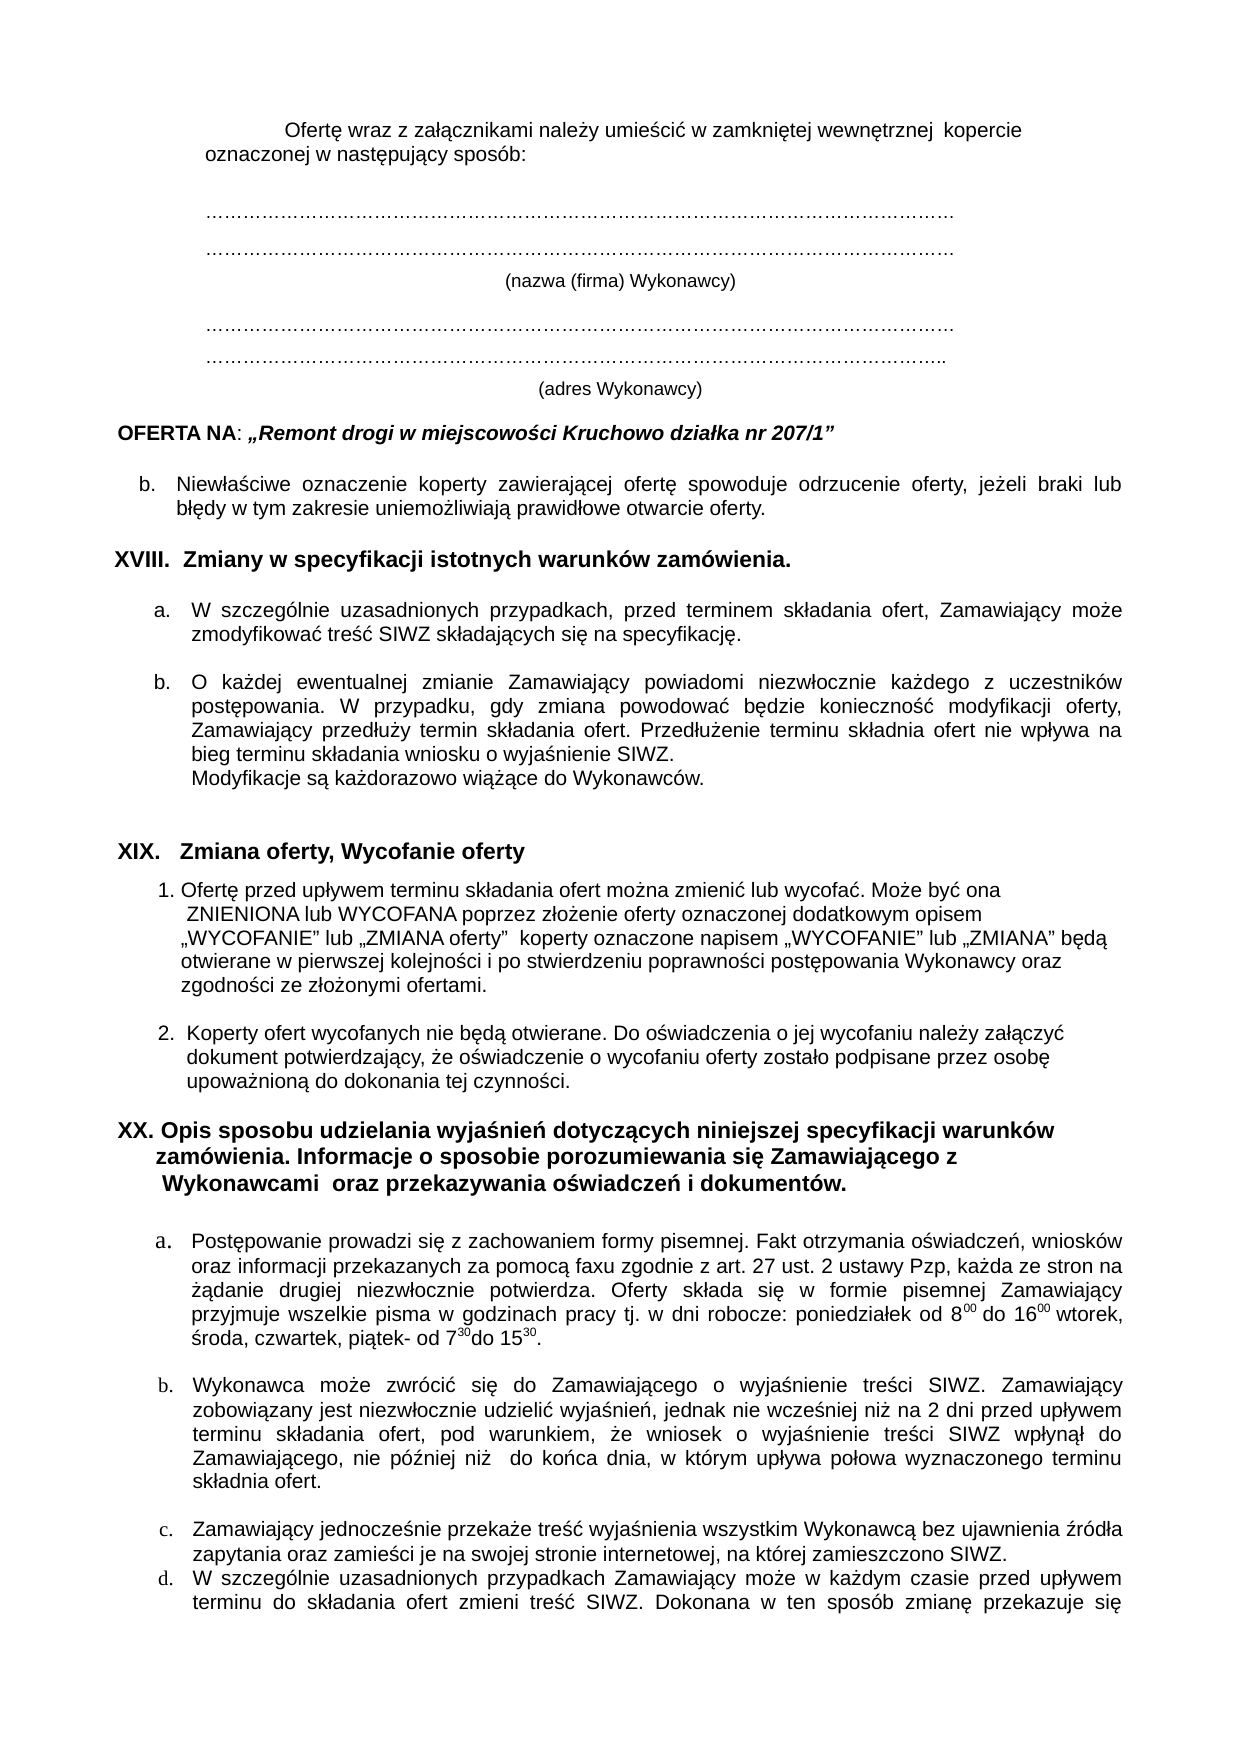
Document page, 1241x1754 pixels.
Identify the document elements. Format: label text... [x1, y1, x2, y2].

list Wykonawcami oraz przekazywania oświadczeń i dokumentów. [116, 1170, 1123, 1196]
list XVIII. Zmiany w specyfikacji istotnych warunków zamówienia. [114, 546, 1123, 572]
text Modyfikacje są każdorazowo wiążące do Wykonawców. [191, 766, 1123, 790]
list 2. Koperty ofert wycofanych nie będą otwierane. Do oświadczenia o jej wycofaniu należy załączyć [117, 1021, 1123, 1045]
list ZNIENIONA lub WYCOFANA poprzez złożenie oferty oznaczonej dodatkowym opisem [117, 901, 1123, 925]
list 1. Ofertę przed upływem terminu składania ofert można zmienić lub wycofać. Może być ona [117, 877, 1123, 901]
list Niewłaściwe oznaczenie koperty zawierającej ofertę spowoduje odrzucenie oferty, jeżeli braki lub błędy w tym zakresie uniemożliwiają prawidłowe otwarcie oferty. [139, 471, 1123, 519]
list Wykonawca może zwrócić się do Zamawiającego o wyjaśnienie treści SIWZ. Zamawiający zobowiązany jest niezwłocznie udzielić wyjaśnień, jednak nie wcześniej niż na 2 dni przed upływem terminu składania ofert, pod warunkiem, że wniosek o wyjaśnienie treści SIWZ wpłynął do Zamawiającego, nie później niż do końca dnia, w którym upływa połowa wyznaczonego terminu składnia ofert. [173, 1373, 1123, 1493]
list Zamawiający jednocześnie przekaże treść wyjaśnienia wszystkim Wykonawcą bez ujawnienia źródła zapytania oraz zamieści je na swojej stronie internetowej, na której zamieszczono SIWZ. [173, 1517, 1123, 1565]
text (adres Wykonawcy) [117, 378, 1123, 399]
text (nazwa (firma) Wykonawcy) [117, 270, 1123, 292]
list zamówienia. Informacje o sposobie porozumiewania się Zamawiającego z [116, 1143, 1123, 1170]
text ………………………………………………………………………………………………………… [117, 238, 1123, 259]
list W szczególnie uzasadnionych przypadkach, przed terminem składania ofert, Zamawiający może zmodyfikować treść SIWZ składających się na specyfikację. [153, 598, 1123, 646]
list zgodności ze złożonymi ofertami. [117, 973, 1123, 997]
text XIX. Zmiana oferty, Wycofanie oferty [117, 838, 1123, 864]
text ………………………………………………………………………………………………………… [117, 313, 1123, 335]
list O każdej ewentualnej zmianie Zamawiający powiadomi niezwłocznie każdego z uczestników postępowania. W przypadku, gdy zmiana powodować będzie konieczność modyfikacji oferty, Zamawiający przedłuży termin składania ofert. Przedłużenie terminu składnia ofert nie wpływa na bieg terminu składania wniosku o wyjaśnienie SIWZ. [153, 670, 1123, 766]
list „WYCOFANIE” lub „ZMIANA oferty” koperty oznaczone napisem „WYCOFANIE” lub „ZMIANA” będą [117, 925, 1123, 949]
list XX. Opis sposobu udzielania wyjaśnień dotyczących niniejszej specyfikacji warunków [116, 1117, 1123, 1143]
list dokument potwierdzający, że oświadczenie o wycofaniu oferty zostało podpisane przez osobę [117, 1045, 1123, 1069]
text ……………………………………………………………………………………………………….. [117, 346, 1123, 367]
text Ofertę wraz z załącznikami należy umieścić w zamkniętej wewnętrznej kopercie oznaczonej w następujący sposób: [205, 118, 1123, 166]
text OFERTA NA: „Remont drogi w miejscowości Kruchowo działka nr 207/1” [117, 421, 1123, 445]
list Postępowanie prowadzi się z zachowaniem formy pisemnej. Fakt otrzymania oświadczeń, wniosków oraz informacji przekazanych za pomocą faxu zgodnie z art. 27 ust. 2 ustawy Pzp, każda ze stron na żądanie drugiej niezwłocznie potwierdza. Oferty składa się w formie pisemnej Zamawiający przyjmuje wszelkie pisma w godzinach pracy tj. w dni robocze: poniedziałek od 800 do 1600 wtorek, środa, czwartek, piątek- od 730do 1530. [172, 1225, 1123, 1349]
list upoważnioną do dokonania tej czynności. [117, 1069, 1123, 1093]
text ………………………………………………………………………………………………………… [117, 195, 1123, 223]
list W szczególnie uzasadnionych przypadkach Zamawiający może w każdym czasie przed upływem terminu do składania ofert zmieni treść SIWZ. Dokonana w ten sposób zmianę przekazuje się [173, 1565, 1123, 1613]
list otwierane w pierwszej kolejności i po stwierdzeniu poprawności postępowania Wykonawcy oraz [117, 949, 1123, 973]
